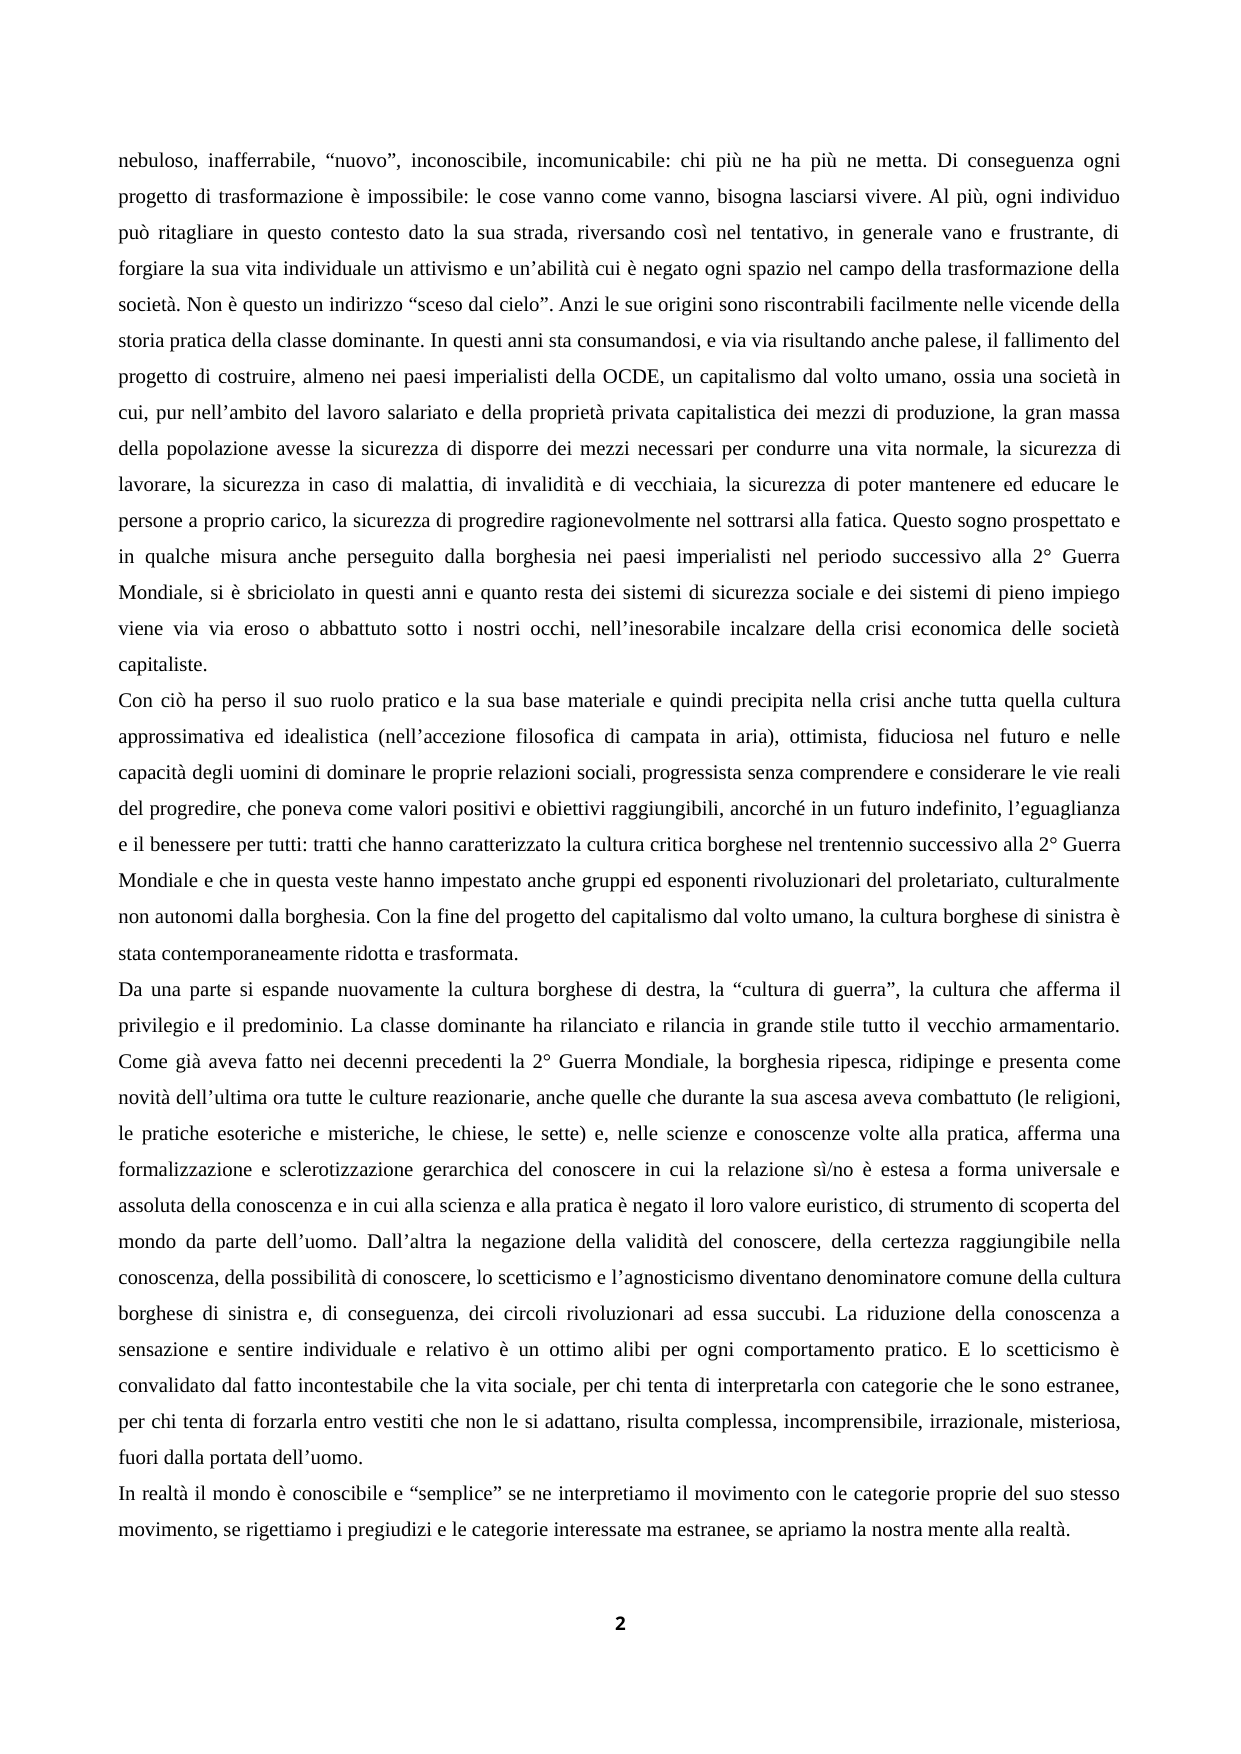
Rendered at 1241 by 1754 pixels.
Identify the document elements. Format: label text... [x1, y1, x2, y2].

text In realtà il mondo è conoscibile e “semplice” se ne interpretiamo il movimento con le categorie proprie del suo stesso movimento, se rigettiamo i pregiudizi e le categorie interessate ma estranee, se apriamo la nostra mente alla realtà. [118, 1481, 1122, 1541]
text Con ciò ha perso il suo ruolo pratico e la sua base materiale e quindi precipita nella crisi anche tutta quella cultura approssimativa ed idealistica (nell’accezione filosofica di campata in aria), ottimista, fiduciosa nel futuro e nelle capacità degli uomini di dominare le proprie relazioni sociali, progressista senza comprendere e considerare le vie reali del progredire, che poneva come valori positivi e obiettivi raggiungibili, ancorché in un futuro indefinito, l’eguaglianza e il benessere per tutti: tratti che hanno caratterizzato la cultura critica borghese nel trentennio successivo alla 2° Guerra Mondiale e che in questa veste hanno impestato anche gruppi ed esponenti rivoluzionari del proletariato, culturalmente non autonomi dalla borghesia. Con la fine del progetto del capitalismo dal volto umano, la cultura borghese di sinistra è stata contemporaneamente ridotta e trasformata. [118, 688, 1122, 964]
text nebuloso, inafferrabile, “nuovo”, inconoscibile, incomunicabile: chi più ne ha più ne metta. Di conseguenza ogni progetto di trasformazione è impossibile: le cose vanno come vanno, bisogna lasciarsi vivere. Al più, ogni individuo può ritagliare in questo contesto dato la sua strada, riversando così nel tentativo, in generale vano e frustrante, di forgiare la sua vita individuale un attivismo e un’abilità cui è negato ogni spazio nel campo della trasformazione della società. Non è questo un indirizzo “sceso dal cielo”. Anzi le sue origini sono riscontrabili facilmente nelle vicende della storia pratica della classe dominante. In questi anni sta consumandosi, e via via risultando anche palese, il fallimento del progetto di costruire, almeno nei paesi imperialisti della OCDE, un capitalismo dal volto umano, ossia una società in cui, pur nell’ambito del lavoro salariato e della proprietà privata capitalistica dei mezzi di produzione, la gran massa della popolazione avesse la sicurezza di disporre dei mezzi necessari per condurre una vita normale, la sicurezza di lavorare, la sicurezza in caso di malattia, di invalidità e di vecchiaia, la sicurezza di poter mantenere ed educare le persone a proprio carico, la sicurezza di progredire ragionevolmente nel sottrarsi alla fatica. Questo sogno prospettato e in qualche misura anche perseguito dalla borghesia nei paesi imperialisti nel periodo successivo alla 2° Guerra Mondiale, si è sbriciolato in questi anni e quanto resta dei sistemi di sicurezza sociale e dei sistemi di pieno impiego viene via via eroso o abbattuto sotto i nostri occhi, nell’inesorabile incalzare della crisi economica delle società capitaliste. [118, 148, 1122, 676]
text Da una parte si espande nuovamente la cultura borghese di destra, la “cultura di guerra”, la cultura che afferma il privilegio e il predominio. La classe dominante ha rilanciato e rilancia in grande stile tutto il vecchio armamentario. Come già aveva fatto nei decenni precedenti la 2° Guerra Mondiale, la borghesia ripesca, ridipinge e presenta come novità dell’ultima ora tutte le culture reazionarie, anche quelle che durante la sua ascesa aveva combattuto (le religioni, le pratiche esoteriche e misteriche, le chiese, le sette) e, nelle scienze e conoscenze volte alla pratica, afferma una formalizzazione e sclerotizzazione gerarchica del conoscere in cui la relazione sì/no è estesa a forma universale e assoluta della conoscenza e in cui alla scienza e alla pratica è negato il loro valore euristico, di strumento di scoperta del mondo da parte dell’uomo. Dall’altra la negazione della validità del conoscere, della certezza raggiungibile nella conoscenza, della possibilità di conoscere, lo scetticismo e l’agnosticismo diventano denominatore comune della cultura borghese di sinistra e, di conseguenza, dei circoli rivoluzionari ad essa succubi. La riduzione della conoscenza a sensazione e sentire individuale e relativo è un ottimo alibi per ogni comportamento pratico. E lo scetticismo è convalidato dal fatto incontestabile che la vita sociale, per chi tenta di interpretarla con categorie che le sono estranee, per chi tenta di forzarla entro vestiti che non le si adattano, risulta complessa, incomprensibile, irrazionale, misteriosa, fuori dalla portata dell’uomo. [118, 977, 1122, 1469]
